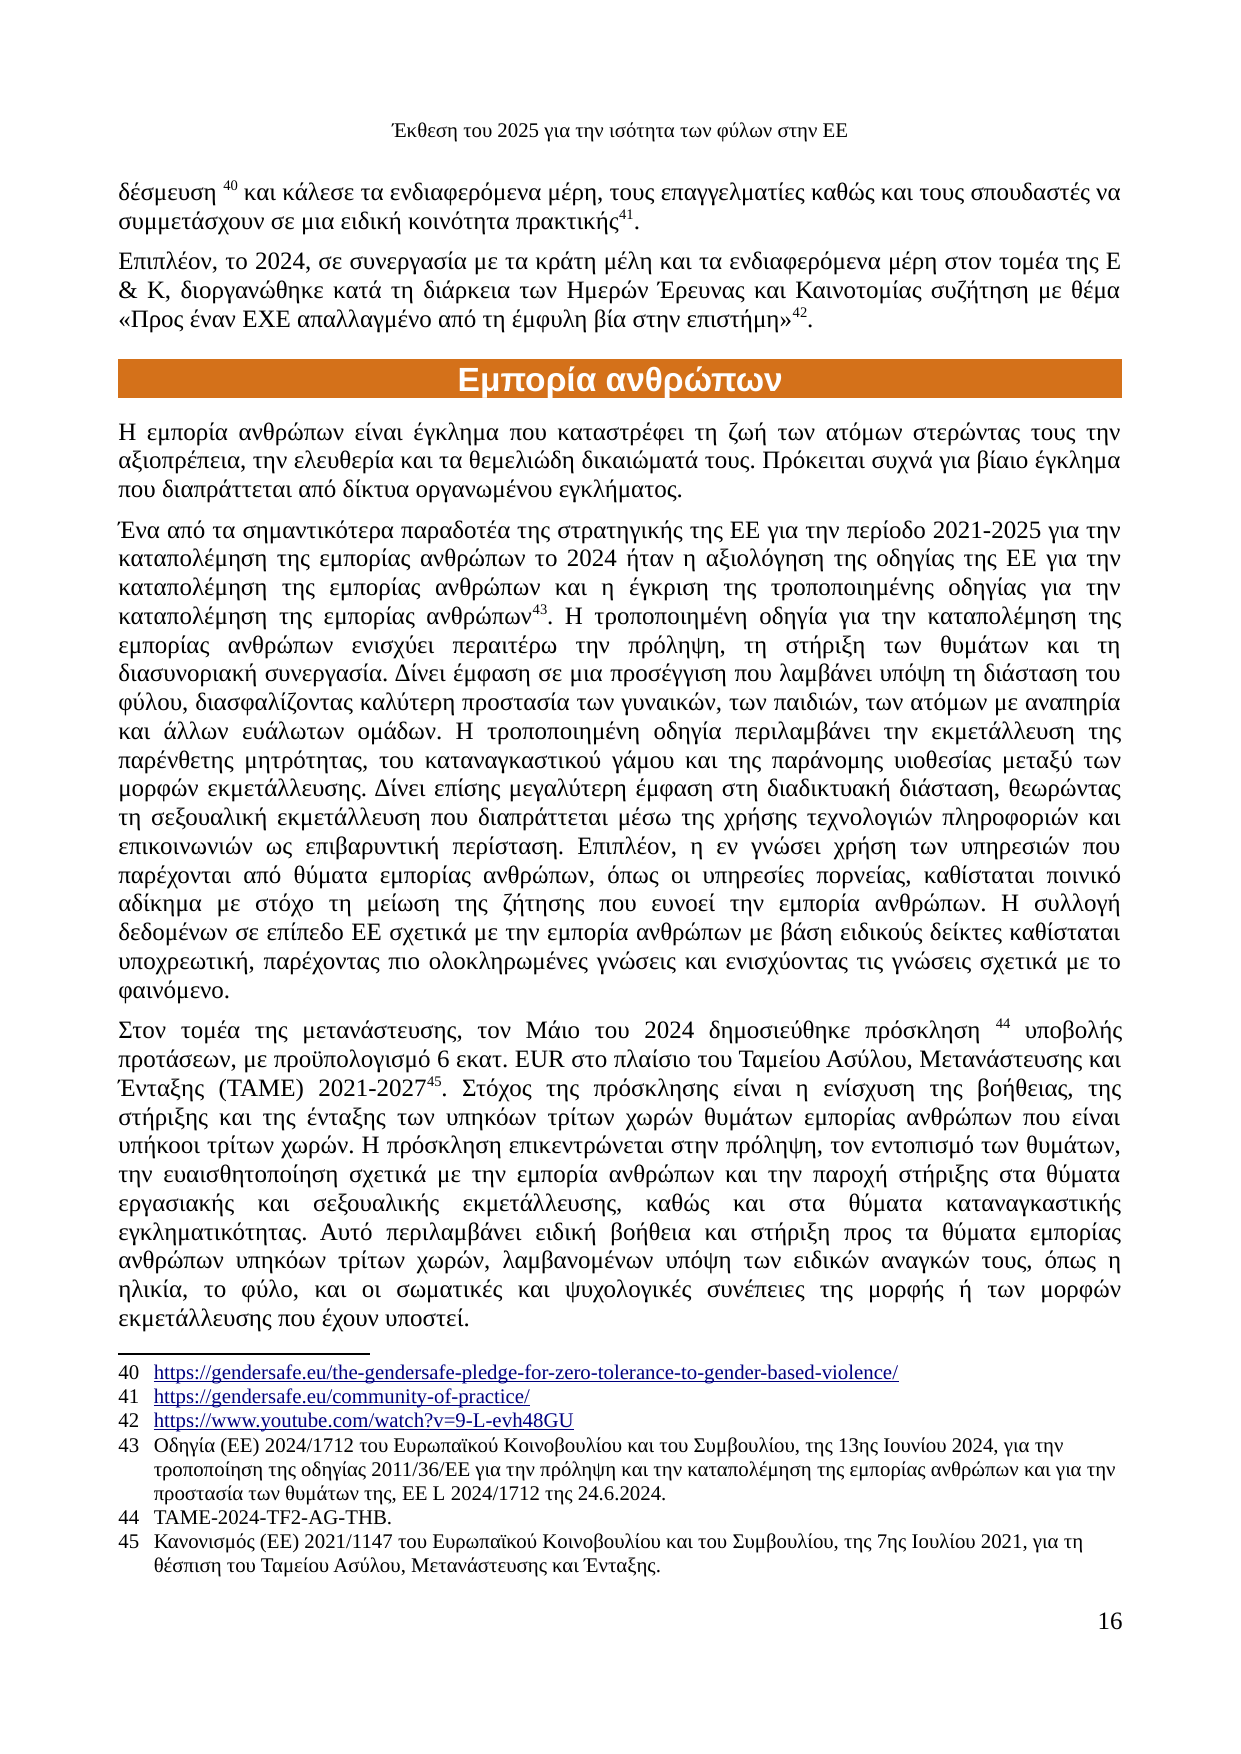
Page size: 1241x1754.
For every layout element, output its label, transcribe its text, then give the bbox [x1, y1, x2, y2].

text Κανονισμός (ΕΕ) 2021/1147 του Ευρωπαϊκού Κοινοβουλίου και του Συμβουλίου, της 7ης Ιουλίου 2021, για τη θέσπιση του Ταμείου Ασύλου, Μετανάστευσης και Ένταξης. [118, 1529, 1122, 1577]
text Ένα από τα σημαντικότερα παραδοτέα της στρατηγικής της ΕΕ για την περίοδο 2021-2025 για την καταπολέμηση της εμπορίας ανθρώπων το 2024 ήταν η αξιολόγηση της οδηγίας της ΕΕ για την καταπολέμηση της εμπορίας ανθρώπων και η έγκριση της τροποποιημένης οδηγίας για την καταπολέμηση της εμπορίας ανθρώπων. Η τροποποιημένη οδηγία για την καταπολέμηση της εμπορίας ανθρώπων ενισχύει περαιτέρω την πρόληψη, τη στήριξη των θυμάτων και τη διασυνοριακή συνεργασία. Δίνει έμφαση σε μια προσέγγιση που λαμβάνει υπόψη τη διάσταση του φύλου, διασφαλίζοντας καλύτερη προστασία των γυναικών, των παιδιών, των ατόμων με αναπηρία και άλλων ευάλωτων ομάδων. Η τροποποιημένη οδηγία περιλαμβάνει την εκμετάλλευση της παρένθετης μητρότητας, του καταναγκαστικού γάμου και της παράνομης υιοθεσίας μεταξύ των μορφών εκμετάλλευσης. Δίνει επίσης μεγαλύτερη έμφαση στη διαδικτυακή διάσταση, θεωρώντας τη σεξουαλική εκμετάλλευση που διαπράττεται μέσω της χρήσης τεχνολογιών πληροφοριών και επικοινωνιών ως επιβαρυντική περίσταση. Επιπλέον, η εν γνώσει χρήση των υπηρεσιών που παρέχονται από θύματα εμπορίας ανθρώπων, όπως οι υπηρεσίες πορνείας, καθίσταται ποινικό αδίκημα με στόχο τη μείωση της ζήτησης που ευνοεί την εμπορία ανθρώπων. Η συλλογή δεδομένων σε επίπεδο ΕΕ σχετικά με την εμπορία ανθρώπων με βάση ειδικούς δείκτες καθίσταται υποχρεωτική, παρέχοντας πιο ολοκληρωμένες γνώσεις και ενισχύοντας τις γνώσεις σχετικά με το φαινόμενο. [118, 515, 1122, 1003]
text Στον τομέα της μετανάστευσης, τον Μάιο του 2024 δημοσιεύθηκε πρόσκληση υποβολής προτάσεων, με προϋπολογισμό 6 εκατ. EUR στο πλαίσιο του Ταμείου Ασύλου, Μετανάστευσης και Ένταξης (ΤΑΜΕ) 2021-2027. Στόχος της πρόσκλησης είναι η ενίσχυση της βοήθειας, της στήριξης και της ένταξης των υπηκόων τρίτων χωρών θυμάτων εμπορίας ανθρώπων που είναι υπήκοοι τρίτων χωρών. Η πρόσκληση επικεντρώνεται στην πρόληψη, τον εντοπισμό των θυμάτων, την ευαισθητοποίηση σχετικά με την εμπορία ανθρώπων και την παροχή στήριξης στα θύματα εργασιακής και σεξουαλικής εκμετάλλευσης, καθώς και στα θύματα καταναγκαστικής εγκληματικότητας. Αυτό περιλαμβάνει ειδική βοήθεια και στήριξη προς τα θύματα εμπορίας ανθρώπων υπηκόων τρίτων χωρών, λαμβανομένων υπόψη των ειδικών αναγκών τους, όπως η ηλικία, το φύλο, και οι σωματικές και ψυχολογικές συνέπειες της μορφής ή των μορφών εκμετάλλευσης που έχουν υποστεί. [118, 1015, 1122, 1332]
text ΤΑΜΕ-2024-TF2-AG-THB. [118, 1505, 1122, 1529]
text Επιπλέον, το 2024, σε συνεργασία με τα κράτη μέλη και τα ενδιαφερόμενα μέρη στον τομέα της Ε & Κ, διοργανώθηκε κατά τη διάρκεια των Ημερών Έρευνας και Καινοτομίας συζήτηση με θέμα «Προς έναν ΕΧΕ απαλλαγμένο από τη έμφυλη βία στην επιστήμη». [118, 246, 1122, 333]
text https://gendersafe.eu/the-gendersafe-pledge-for-zero-tolerance-to-gender-based-violence/ [118, 1360, 1122, 1384]
text Η έμφυλη παρενόχληση στην εργασία αποτελεί επίσης πρόβλημα στον τομέα της έρευνας και της καινοτομίας (Ε & Κ). Για την αντιμετώπιση αυτού του φαινομένου, η υποομάδα του φόρουμ του Ευρωπαϊκού Χώρου Έρευνας (ΕΧΕ) με τίτλο «Ισότητα των φύλων χωρίς αποκλεισμούς», σε στενή συνεργασία με την Ευρωπαϊκή Επιτροπή, ανέπτυξε το 2024, έναν κώδικα δεοντολογίας μηδενικής ανοχής για την αντιμετώπιση της έμφυλης βίας, συμπεριλαμβανομένης της σεξουαλικής παρενόχλησης, στο σύστημα έρευνας και καινοτομίας της ΕΕ. Ο κώδικας δεοντολογίας, που εκπονήθηκε από την υποομάδα του φόρουμ ΕΧΕ, αποσκοπεί στην αντιμετώπιση περιστατικών έμφυλης βίας σε περιβάλλοντα έρευνας και τριτοβάθμιας εκπαίδευσης, καθορίζοντας μια κοινή προσέγγιση, ορισμούς και κατάλογο αρχών για την καθοδήγηση των κρατών μελών και άλλων ενδιαφερόμενων μερών και ατόμων, ώστε να δημιουργηθεί ένα ευρωπαϊκό περιβάλλον Ε & Κ απαλλαγμένο από κάθε μορφή έμφυλης βίας, με βάση τις αξίες της ισότητας των φύλων και της συμμετοχικότητας, του σεβασμού, της αξιοπρέπειας και της ασφάλειας. Για την υποστήριξη του κώδικα δεοντολογίας και των αρχών του, το έργο «Ορίζων Ευρώπη» GenderSAFE δημοσίευσε δέσμευση και κάλεσε τα ενδιαφερόμενα μέρη, τους επαγγελματίες καθώς και τους σπουδαστές να συμμετάσχουν σε μια ειδική κοινότητα πρακτικής. [118, 177, 1122, 234]
text https://gendersafe.eu/community-of-practice/ [118, 1384, 1122, 1408]
text Οδηγία (ΕΕ) 2024/1712 του Ευρωπαϊκού Κοινοβουλίου και του Συμβουλίου, της 13ης Ιουνίου 2024, για την τροποποίηση της οδηγίας 2011/36/ΕΕ για την πρόληψη και την καταπολέμηση της εμπορίας ανθρώπων και για την προστασία των θυμάτων της, ΕΕ L 2024/1712 της 24.6.2024. [118, 1432, 1122, 1505]
text Η εμπορία ανθρώπων είναι έγκλημα που καταστρέφει τη ζωή των ατόμων στερώντας τους την αξιοπρέπεια, την ελευθερία και τα θεμελιώδη δικαιώματά τους. Πρόκειται συχνά για βίαιο έγκλημα που διαπράττεται από δίκτυα οργανωμένου εγκλήματος. [118, 417, 1122, 503]
subtitle Εμπορία ανθρώπων [118, 359, 1122, 398]
text https://www.youtube.com/watch?v=9-L-evh48GU [118, 1408, 1122, 1432]
